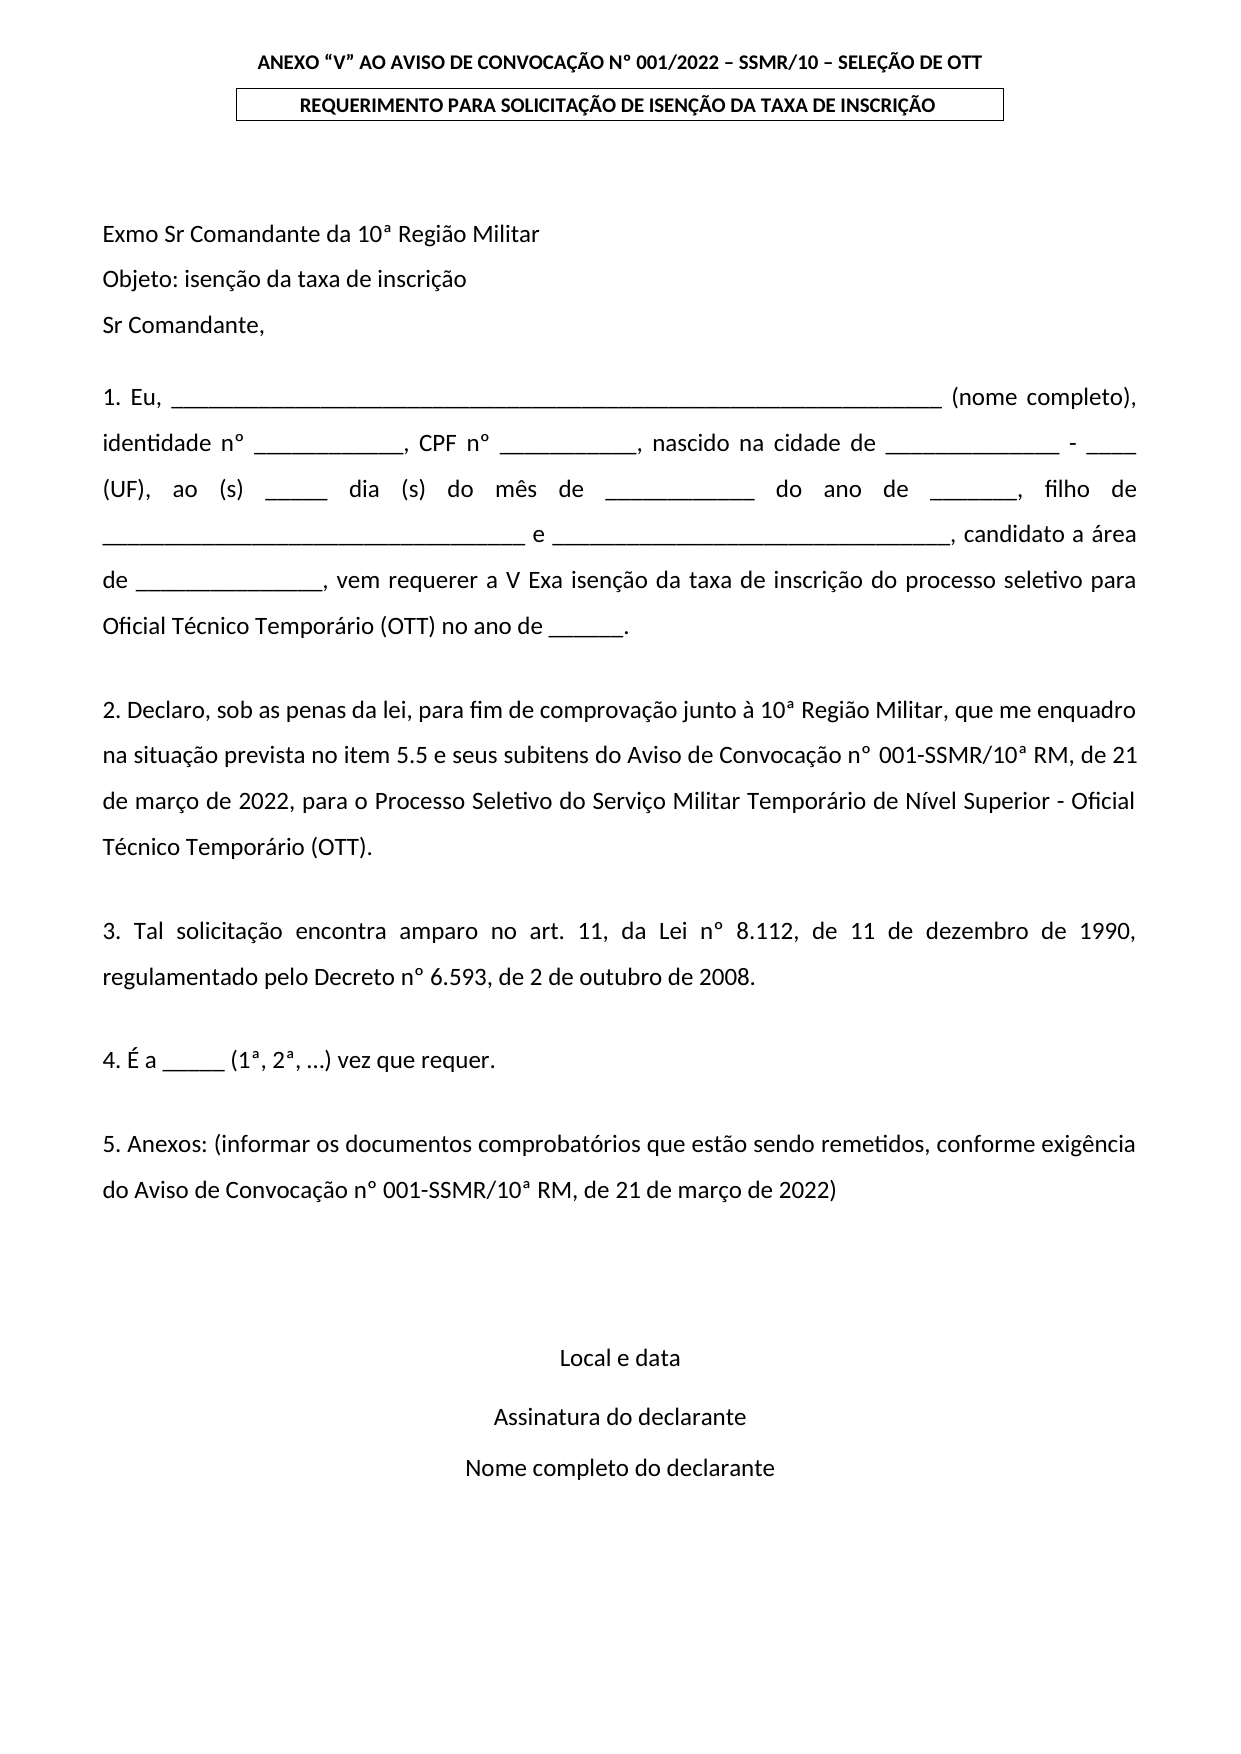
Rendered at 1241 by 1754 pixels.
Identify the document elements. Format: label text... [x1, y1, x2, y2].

text 1. Eu, ______________________________________________________________ (nome completo), identidade nº ____________, CPF nº ___________, nascido na cidade de ______________ - ____ (UF), ao (s) _____ dia (s) do mês de ____________ do ano de _______, filho de __________________________________ e ________________________________, candidato a área de _______________, vem requerer a V Exa isenção da taxa de inscrição do processo seletivo para Oficial Técnico Temporário (OTT) no ano de ______. [102, 381, 1138, 641]
text Local e data [102, 1343, 1138, 1373]
text Objeto: isenção da taxa de inscrição [102, 263, 1138, 294]
text 4. É a _____ (1ª, 2ª, …) vez que requer. [102, 1044, 1138, 1075]
text 3. Tal solicitação encontra amparo no art. 11, da Lei nº 8.112, de 11 de dezembro de 1990, regulamentado pelo Decreto nº 6.593, de 2 de outubro de 2008. [102, 915, 1138, 991]
text Nome completo do declarante [102, 1452, 1138, 1482]
text 2. Declaro, sob as penas da lei, para fim de comprovação junto à 10ª Região Militar, que me enquadro na situação prevista no item 5.5 e seus subitens do Aviso de Convocação nº 001-SSMR/10ª RM, de 21 de março de 2022, para o Processo Seletivo do Serviço Militar Temporário de Nível Superior - Oficial Técnico Temporário (OTT). [102, 694, 1138, 862]
table_header REQUERIMENTO PARA SOLICITAÇÃO DE ISENÇÃO DA TAXA DE INSCRIÇÃO [237, 89, 1003, 120]
text Sr Comandante, [102, 309, 1138, 340]
text Exmo Sr Comandante da 10ª Região Militar [102, 218, 1138, 248]
text ANEXO “V” AO AVISO DE CONVOCAÇÃO Nº 001/2022 – SSMR/10 – SELEÇÃO DE OTT [102, 49, 1138, 75]
text 5. Anexos: (informar os documentos comprobatórios que estão sendo remetidos, conforme exigência do Aviso de Convocação nº 001-SSMR/10ª RM, de 21 de março de 2022) [102, 1128, 1138, 1204]
text Assinatura do declarante [102, 1401, 1138, 1432]
